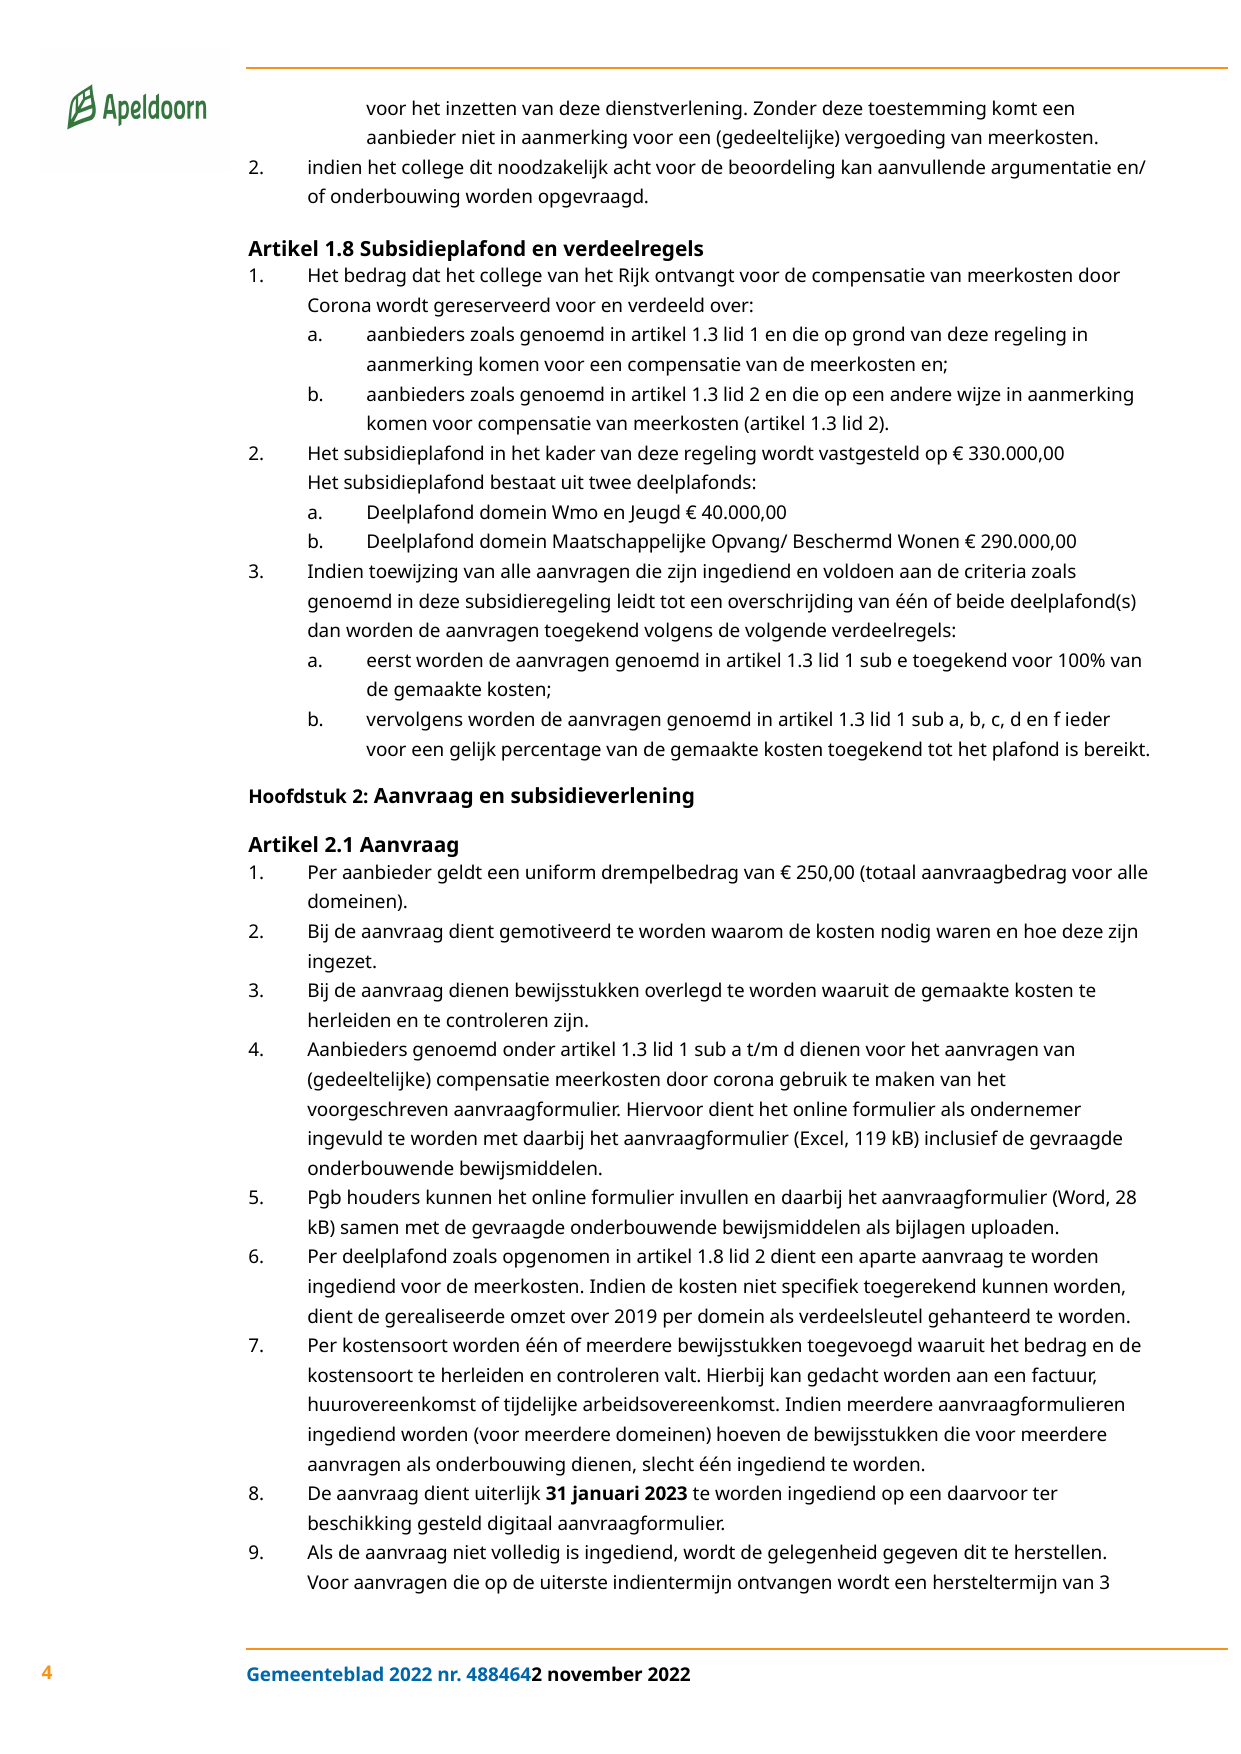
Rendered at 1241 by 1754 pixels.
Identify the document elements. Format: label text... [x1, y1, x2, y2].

list indien het college dit noodzakelijk acht voor de beoordeling kan aanvullende argumentatie en/ of onderbouwing worden opgevraagd. [248, 154, 1152, 209]
list Per kostensoort worden één of meerdere bewijsstukken toegevoegd waaruit het bedrag en de kostensoort te herleiden en controleren valt. Hierbij kan gedacht worden aan een factuur, huurovereenkomst of tijdelijke arbeidsovereenkomst. Indien meerdere aanvraagformulieren ingediend worden (voor meerdere domeinen) hoeven de bewijsstukken die voor meerdere aanvragen als onderbouwing dienen, slecht één ingediend te worden. [248, 1332, 1152, 1476]
list Indien toewijzing van alle aanvragen die zijn ingediend en voldoen aan de criteria zoals genoemd in deze subsidieregeling leidt tot een overschrijding van één of beide deelplafond(s) dan worden de aanvragen toegekend volgens de volgende verdeelregels: [248, 558, 1152, 643]
list Deelplafond domein Wmo en Jeugd € 40.000,00 [307, 499, 1152, 525]
list Deelplafond domein Maatschappelijke Opvang/ Beschermd Wonen € 290.000,00 [307, 529, 1152, 554]
list aanbieders zoals genoemd in artikel 1.3 lid 2 en die op een andere wijze in aanmerking komen voor compensatie van meerkosten (artikel 1.3 lid 2). [307, 381, 1152, 436]
list Aanbieders genoemd onder artikel 1.3 lid 1 sub a t/m d dienen voor het aanvragen van (gedeeltelijke) compensatie meerkosten door corona gebruik te maken van het voorgeschreven aanvraagformulier. Hiervoor dient het online formulier als ondernemer ingevuld te worden met daarbij het aanvraagformulier (Excel, 119 kB) inclusief de gevraagde onderbouwende bewijsmiddelen. [248, 1037, 1152, 1181]
list Pgb houders kunnen het online formulier invullen en daarbij het aanvraagformulier (Word, 28 kB) samen met de gevraagde onderbouwende bewijsmiddelen als bijlagen uploaden. [248, 1184, 1152, 1240]
list voor het inzetten van deze dienstverlening. Zonder deze toestemming komt een aanbieder niet in aanmerking voor een (gedeeltelijke) vergoeding van meerkosten. [307, 95, 1152, 150]
list Het bedrag dat het college van het Rijk ontvangt voor de compensatie van meerkosten door Corona wordt gereserveerd voor en verdeeld over: [248, 262, 1152, 318]
list Per deelplafond zoals opgenomen in artikel 1.8 lid 2 dient een aparte aanvraag te worden ingediend voor de meerkosten. Indien de kosten niet specifiek toegerekend kunnen worden, dient de gerealiseerde omzet over 2019 per domein als verdeelsleutel gehanteerd te worden. [248, 1244, 1152, 1328]
list Het subsidieplafond in het kader van deze regeling wordt vastgesteld op € 330.000,00 [248, 440, 1152, 466]
list Het subsidieplafond bestaat uit twee deelplafonds: [248, 469, 1152, 495]
list Bij de aanvraag dienen bewijsstukken overlegd te worden waaruit de gemaakte kosten te herleiden en te controleren zijn. [248, 977, 1152, 1033]
list Als de aanvraag niet volledig is ingediend, wordt de gelegenheid gegeven dit te herstellen. Voor aanvragen die op de uiterste indientermijn ontvangen wordt een hersteltermijn van 3 [248, 1539, 1152, 1595]
list vervolgens worden de aanvragen genoemd in artikel 1.3 lid 1 sub a, b, c, d en f ieder voor een gelijk percentage van de gemaakte kosten toegekend tot het plafond is bereikt. [307, 706, 1152, 761]
list Per aanbieder geldt een uniform drempelbedrag van € 250,00 (totaal aanvraagbedrag voor alle domeinen). [248, 859, 1152, 914]
list Bij de aanvraag dient gemotiveerd te worden waarom de kosten nodig waren en hoe deze zijn ingezet. [248, 918, 1152, 973]
picture [41, 47, 231, 172]
list De aanvraag dient uiterlijk 31 januari 2023 te worden ingediend op een daarvoor ter beschikking gesteld digitaal aanvraagformulier. [248, 1480, 1152, 1536]
text Hoofdstuk 2: Aanvraag en subsidieverlening [248, 781, 1152, 810]
text Artikel 1.8 Subsidieplafond en verdeelregels [248, 234, 1152, 262]
list aanbieders zoals genoemd in artikel 1.3 lid 1 en die op grond van deze regeling in aanmerking komen voor een compensatie van de meerkosten en; [307, 322, 1152, 377]
text Artikel 2.1 Aanvraag [248, 831, 1152, 859]
list eerst worden de aanvragen genoemd in artikel 1.3 lid 1 sub e toegekend voor 100% van de gemaakte kosten; [307, 647, 1152, 702]
